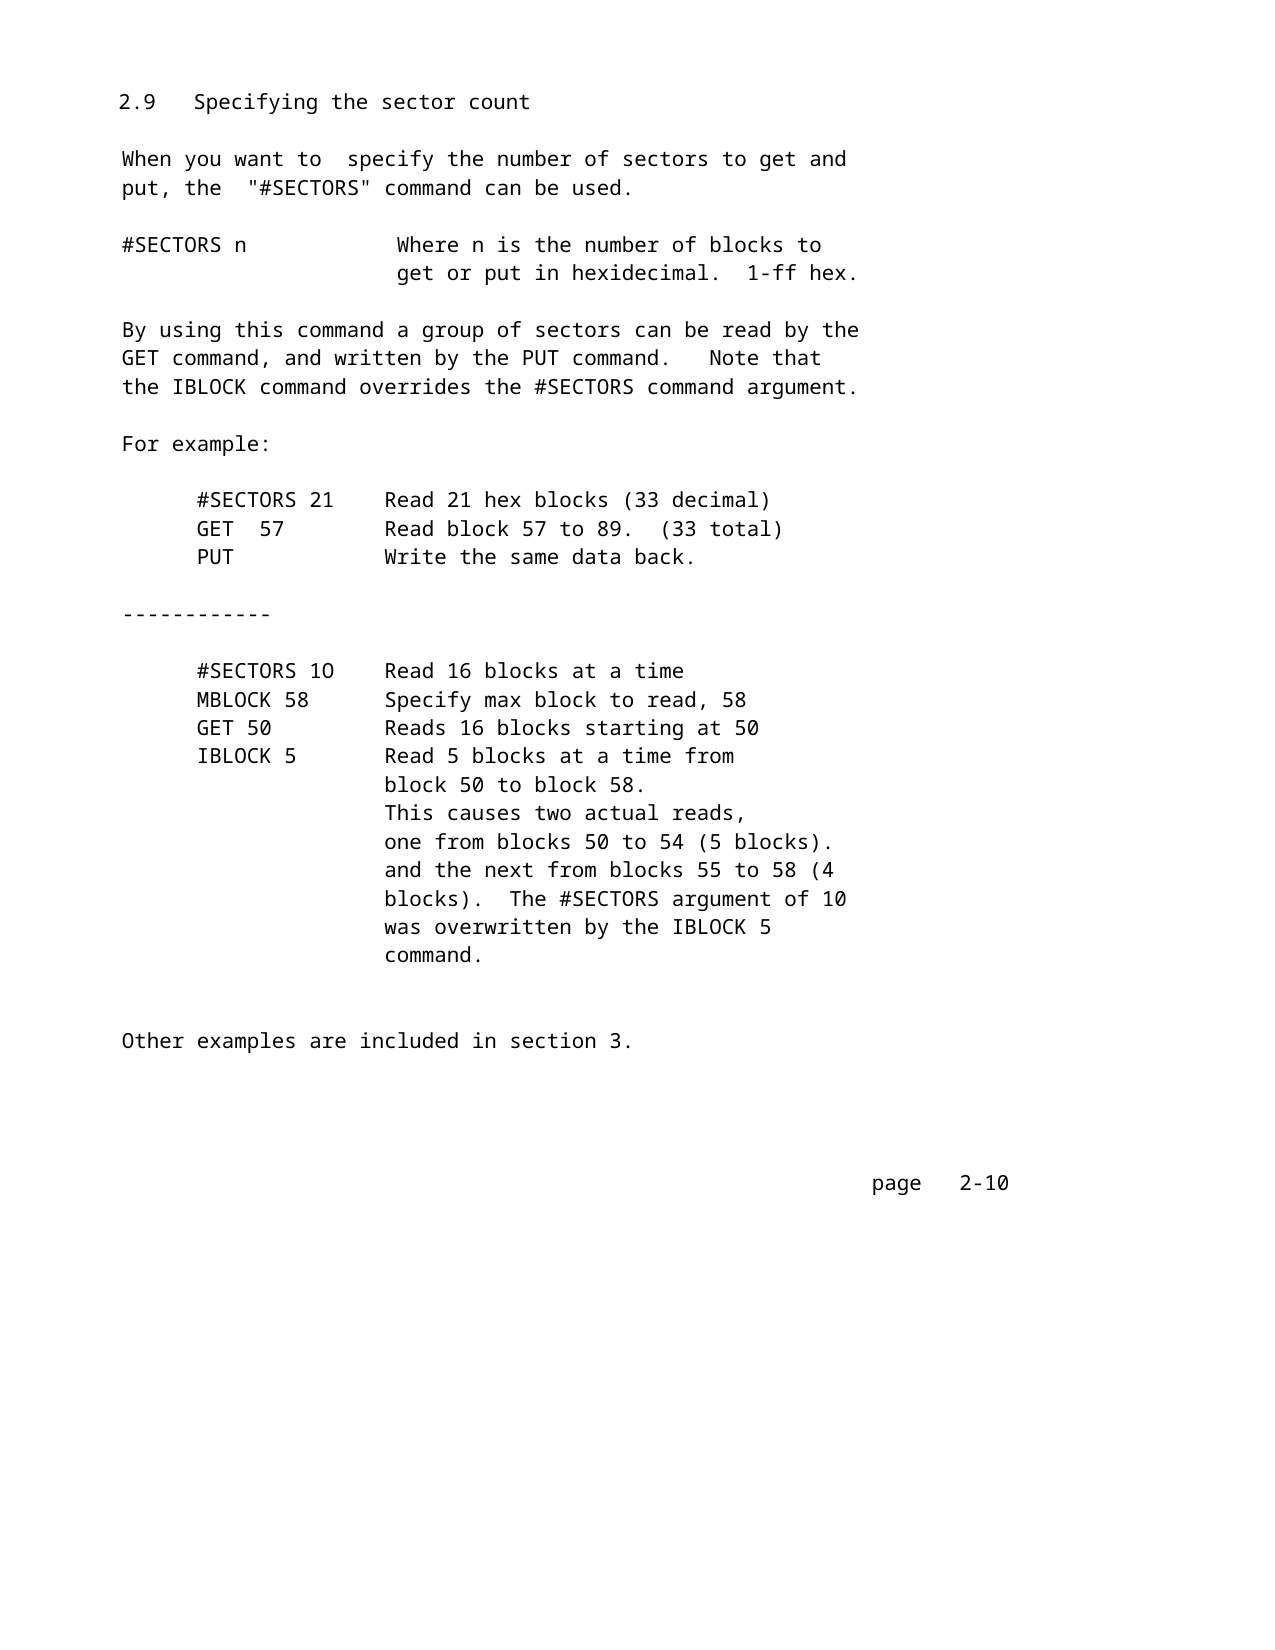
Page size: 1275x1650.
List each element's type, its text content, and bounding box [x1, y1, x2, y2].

text #SECTORS n Where n is the number of blocks to [59, 230, 1216, 258]
text the IBLOCK command overrides the #SECTORS command argument. [59, 372, 1216, 400]
text get or put in hexidecimal. 1-ff hex. [59, 258, 1216, 287]
text one from blocks 50 to 54 (5 blocks). [59, 827, 1216, 855]
text GET 50 Reads 16 blocks starting at 50 [59, 713, 1216, 742]
text By using this command a group of sectors can be read by the [59, 315, 1216, 343]
text #SECTORS 21 Read 21 hex blocks (33 decimal) [59, 486, 1216, 514]
text PUT Write the same data back. [59, 542, 1216, 571]
subtitle 2.9 Specifying the sector count [59, 87, 1216, 116]
text This causes two actual reads, [59, 798, 1216, 827]
text GET 57 Read block 57 to 89. (33 total) [59, 514, 1216, 542]
text MBLOCK 58 Specify max block to read, 58 [59, 685, 1216, 713]
text ------------ [59, 599, 1216, 628]
text block 50 to block 58. [59, 770, 1216, 798]
text IBLOCK 5 Read 5 blocks at a time from [59, 742, 1216, 770]
text When you want to specify the number of sectors to get and [59, 144, 1216, 173]
text Other examples are included in section 3. [59, 1026, 1216, 1054]
text put, the "#SECTORS" command can be used. [59, 173, 1216, 201]
text GET command, and written by the PUT command. Note that [59, 343, 1216, 372]
text and the next from blocks 55 to 58 (4 [59, 855, 1216, 884]
text page 2-10 [59, 1168, 1216, 1197]
text blocks). The #SECTORS argument of 10 [59, 884, 1216, 912]
text command. [59, 941, 1216, 969]
text #SECTORS 1O Read 16 blocks at a time [59, 656, 1216, 685]
text For example: [59, 429, 1216, 457]
text was overwritten by the IBLOCK 5 [59, 912, 1216, 941]
